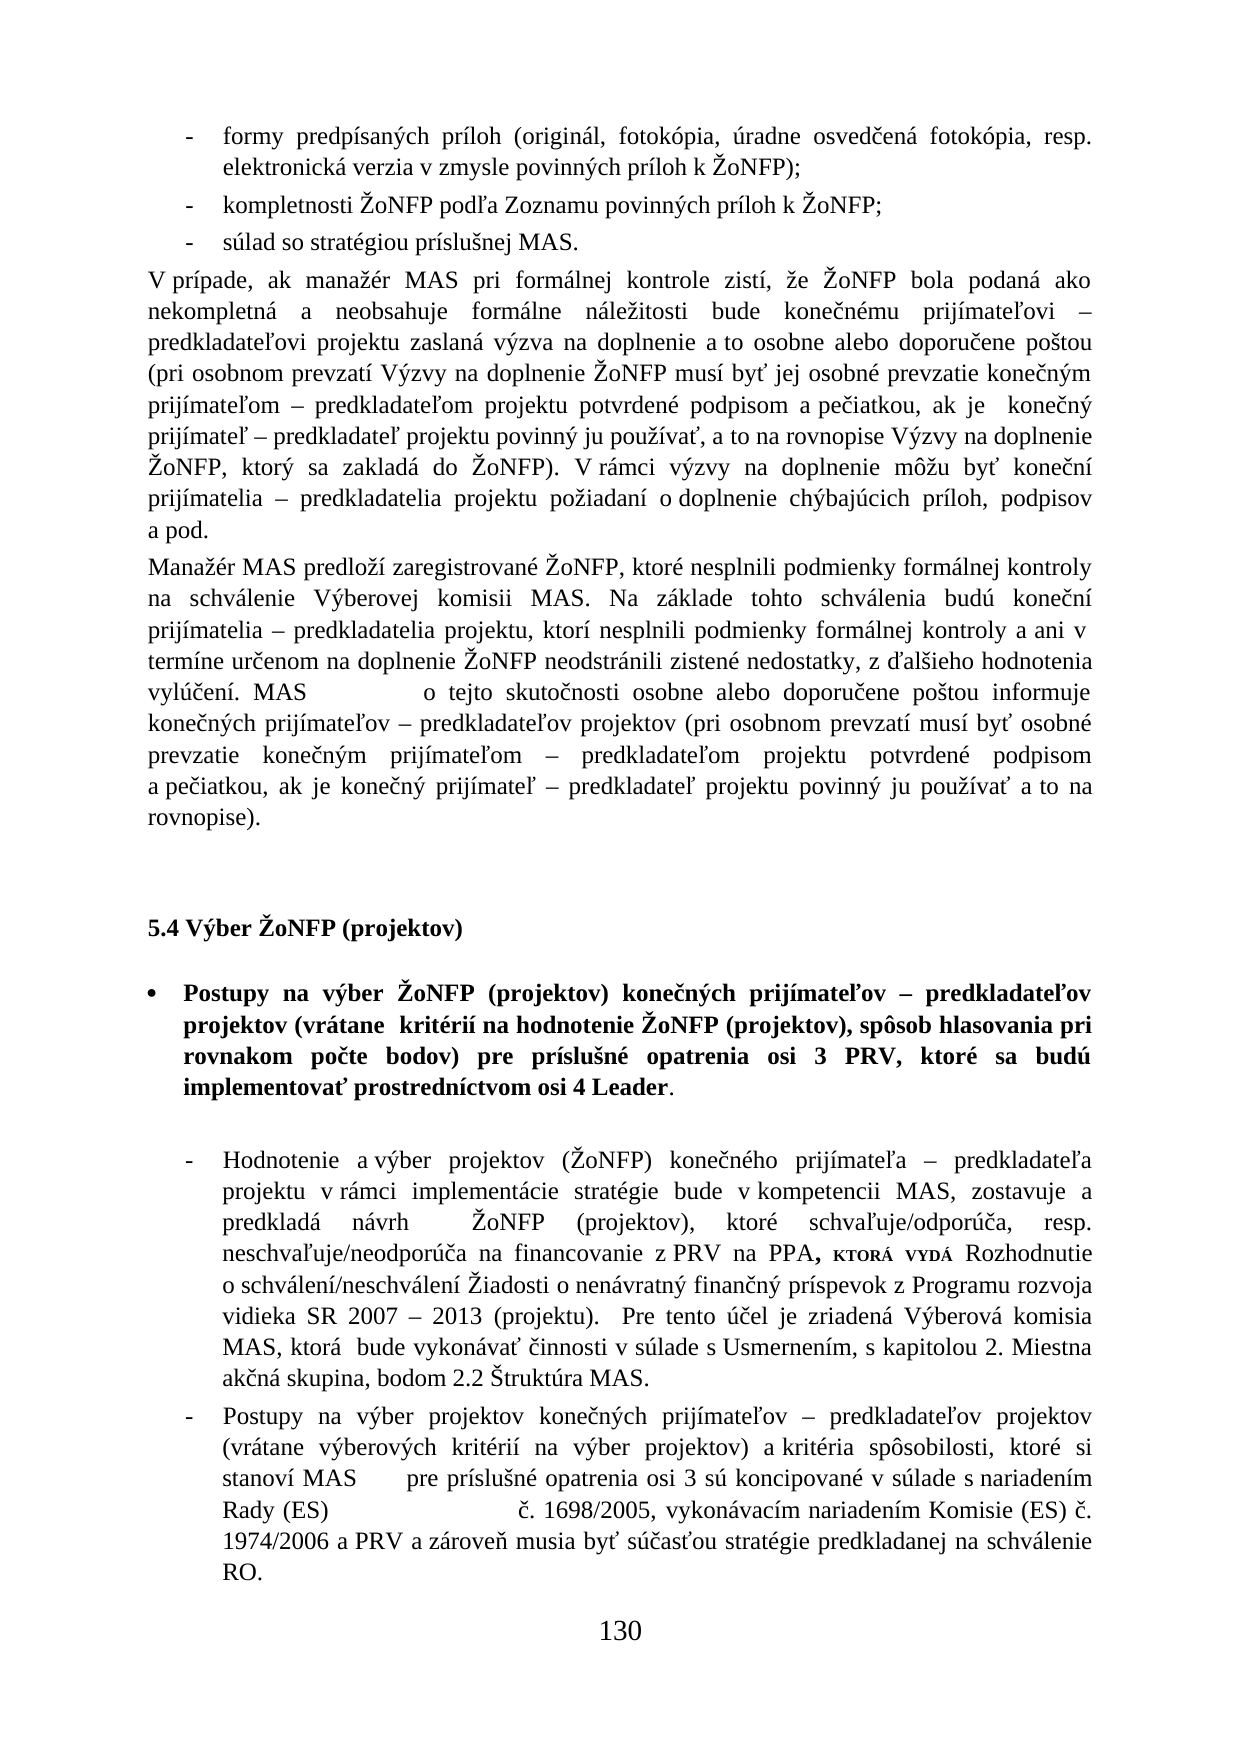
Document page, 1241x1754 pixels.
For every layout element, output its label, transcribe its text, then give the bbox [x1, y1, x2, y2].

list Postupy na výber projektov konečných prijímateľov – predkladateľov projektov (vrátane výberových kritérií na výber projektov) a kritéria spôsobilosti, ktoré si stanoví MAS pre príslušné opatrenia osi 3 sú koncipované v súlade s nariadením Rady (ES) č. 1698/2005, vykonávacím nariadením Komisie (ES) č. 1974/2006 a PRV a zároveň musia byť súčasťou stratégie predkladanej na schválenie RO. [185, 1399, 1092, 1587]
list kompletnosti ŽoNFP podľa Zoznamu povinných príloh k ŽoNFP; [185, 188, 1092, 219]
text 5.4 Výber ŽoNFP (projektov) [148, 913, 1092, 942]
list formy predpísaných príloh (originál, fotokópia, úradne osvedčená fotokópia, resp. elektronická verzia v zmysle povinných príloh k ŽoNFP); [185, 119, 1092, 182]
text V prípade, ak manažér MAS pri formálnej kontrole zistí, že ŽoNFP bola podaná ako nekompletná a neobsahuje formálne náležitosti bude konečnému prijímateľovi – predkladateľovi projektu zaslaná výzva na doplnenie a to osobne alebo doporučene poštou (pri osobnom prevzatí Výzvy na doplnenie ŽoNFP musí byť jej osobné prevzatie konečným prijímateľom – predkladateľom projektu potvrdené podpisom a pečiatkou, ak je konečný prijímateľ – predkladateľ projektu povinný ju používať, a to na rovnopise Výzvy na doplnenie ŽoNFP, ktorý sa zakladá do ŽoNFP). V rámci výzvy na doplnenie môžu byť koneční prijímatelia – predkladatelia projektu požiadaní o doplnenie chýbajúcich príloh, podpisov a pod. [148, 263, 1092, 544]
list súlad so stratégiou príslušnej MAS. [185, 226, 1092, 257]
list Postupy na výber ŽoNFP (projektov) konečných prijímateľov – predkladateľov projektov (vrátane kritérií na hodnotenie ŽoNFP (projektov), spôsob hlasovania pri rovnakom počte bodov) pre príslušné opatrenia osi 3 PRV, ktoré sa budú implementovať prostredníctvom osi 4 Leader. [148, 977, 1092, 1102]
list Hodnotenie a výber projektov (ŽoNFP) konečného prijímateľa – predkladateľa projektu v rámci implementácie stratégie bude v kompetencii MAS, zostavuje a predkladá návrh ŽoNFP (projektov), ktoré schvaľuje/odporúča, resp. neschvaľuje/neodporúča na financovanie z PRV na PPA, ktorá vydá Rozhodnutie o schválení/neschválení Žiadosti o nenávratný finančný príspevok z Programu rozvoja vidieka SR 2007 – 2013 (projektu). Pre tento účel je zriadená Výberová komisia MAS, ktorá bude vykonávať činnosti v súlade s Usmernením, s kapitolou 2. Miestna akčná skupina, bodom 2.2 Štruktúra MAS. [185, 1143, 1092, 1393]
text Manažér MAS predloží zaregistrované ŽoNFP, ktoré nesplnili podmienky formálnej kontroly na schválenie Výberovej komisii MAS. Na základe tohto schválenia budú koneční prijímatelia – predkladatelia projektu, ktorí nesplnili podmienky formálnej kontroly a ani v termíne určenom na doplnenie ŽoNFP neodstránili zistené nedostatky, z ďalšieho hodnotenia vylúčení. MAS o tejto skutočnosti osobne alebo doporučene poštou informuje konečných prijímateľov – predkladateľov projektov (pri osobnom prevzatí musí byť osobné prevzatie konečným prijímateľom – predkladateľom projektu potvrdené podpisom a pečiatkou, ak je konečný prijímateľ – predkladateľ projektu povinný ju používať a to na rovnopise). [148, 551, 1092, 832]
